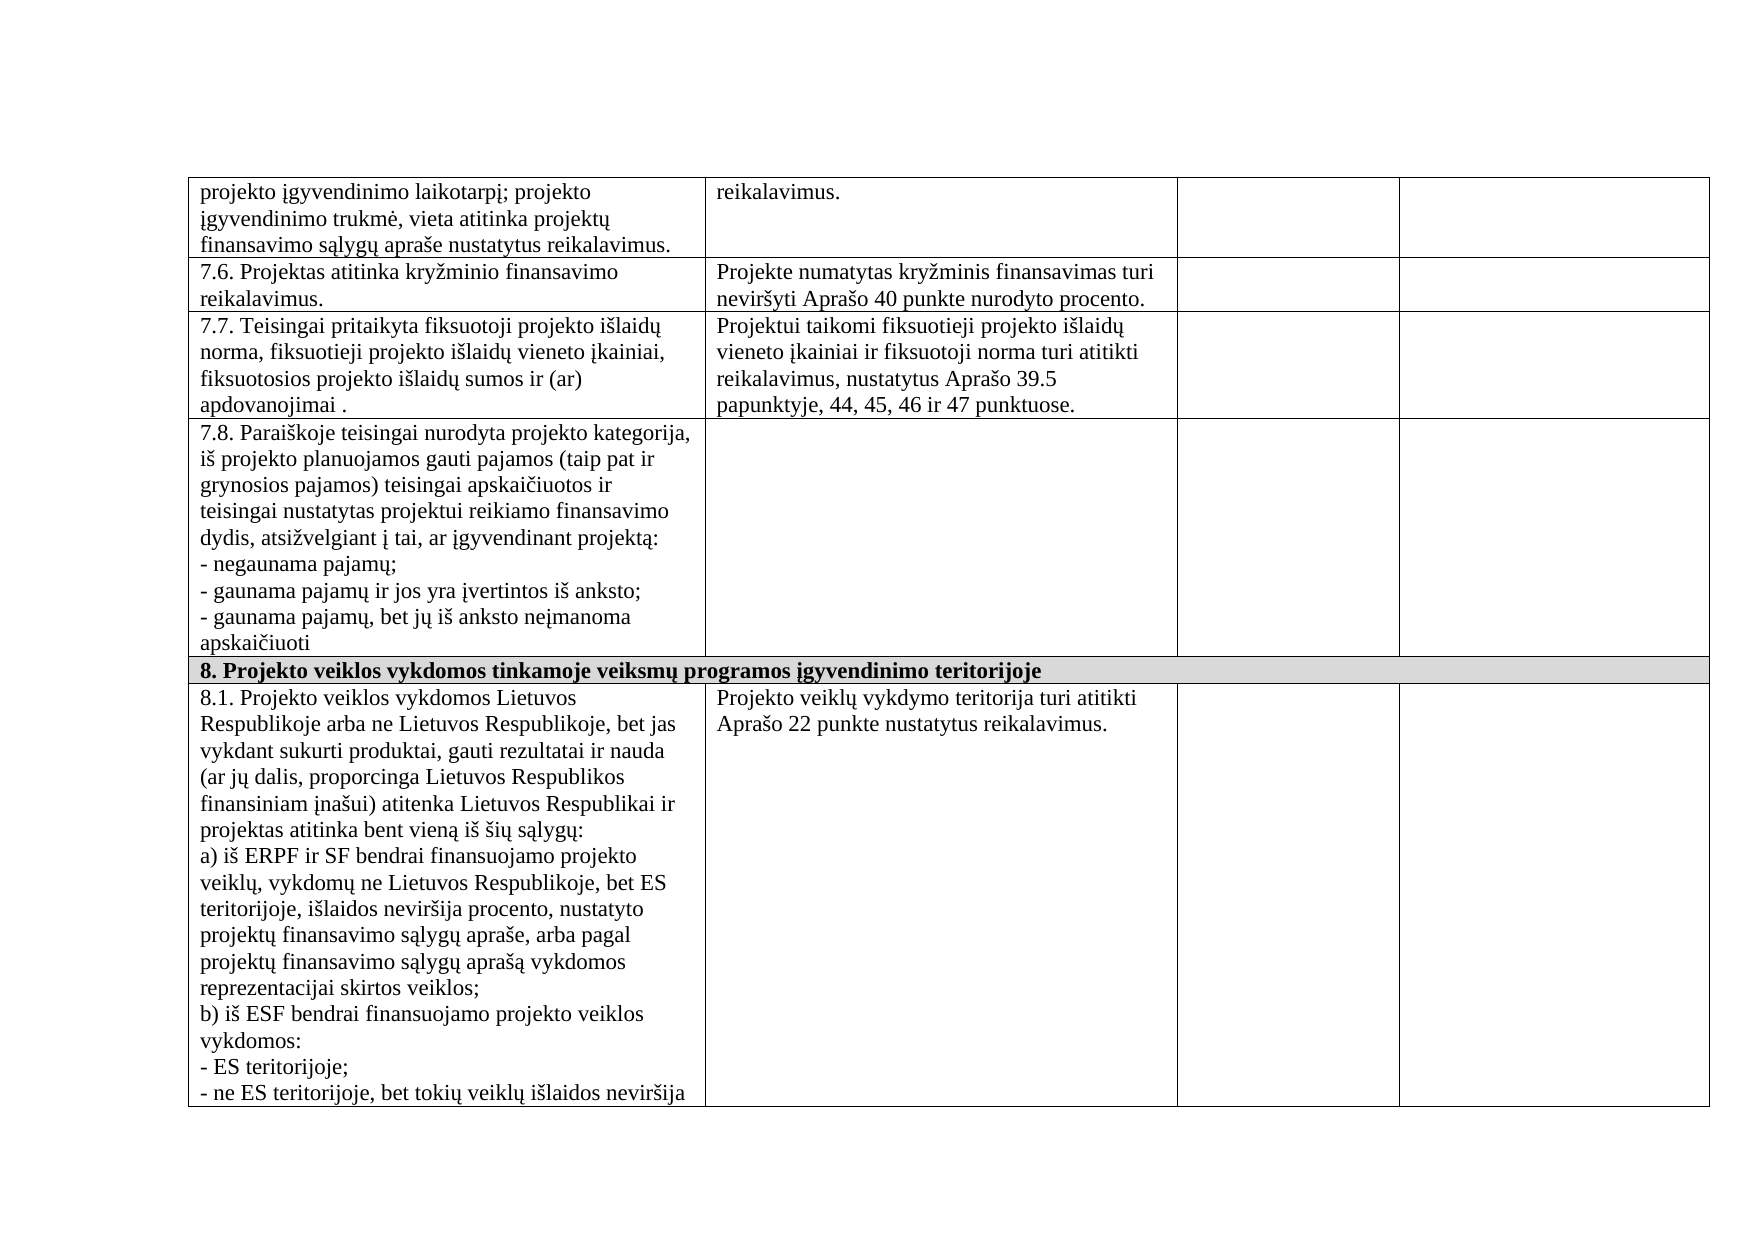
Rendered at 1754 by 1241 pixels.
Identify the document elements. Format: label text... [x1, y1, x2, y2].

table_cell [1178, 419, 1399, 656]
table_cell Projekte numatytas kryžminis finansavimas turi neviršyti Aprašo 40 punkte nurodyto procento. [706, 258, 1177, 311]
table_cell [1178, 178, 1399, 257]
table_cell [1178, 684, 1399, 1106]
table_cell 7.8. Paraiškoje teisingai nurodyta projekto kategorija, iš projekto planuojamos gauti pajamos (taip pat ir grynosios pajamos) teisingai apskaičiuotos ir teisingai nustatytas projektui reikiamo finansavimo dydis, atsižvelgiant į tai, ar įgyvendinant projektą: - negaunama pajamų; - gaunama pajamų ir jos yra įvertintos iš anksto; - gaunama pajamų, bet jų iš anksto neįmanoma apskaičiuoti [189, 419, 705, 656]
table_cell [1400, 419, 1709, 656]
table_cell [1178, 312, 1399, 417]
table_cell 7.7. Teisingai pritaikyta fiksuotoji projekto išlaidų norma, fiksuotieji projekto išlaidų vieneto įkainiai, fiksuotosios projekto išlaidų sumos ir (ar) apdovanojimai . [189, 312, 705, 417]
table_cell [1400, 178, 1709, 257]
table_cell [1400, 258, 1709, 311]
table_cell [706, 419, 1177, 656]
table_cell 8.1. Projekto veiklos vykdomos Lietuvos Respublikoje arba ne Lietuvos Respublikoje, bet jas vykdant sukurti produktai, gauti rezultatai ir nauda (ar jų dalis, proporcinga Lietuvos Respublikos finansiniam įnašui) atitenka Lietuvos Respublikai ir projektas atitinka bent vieną iš šių sąlygų: a) iš ERPF ir SF bendrai finansuojamo projekto veiklų, vykdomų ne Lietuvos Respublikoje, bet ES teritorijoje, išlaidos neviršija procento, nustatyto projektų finansavimo sąlygų apraše, arba pagal projektų finansavimo sąlygų aprašą vykdomos reprezentacijai skirtos veiklos; b) iš ESF bendrai finansuojamo projekto veiklos vykdomos: - ES teritorijoje; - ne ES teritorijoje, bet tokių veiklų išlaidos neviršija [189, 684, 705, 1106]
table_cell Projektui taikomi fiksuotieji projekto išlaidų vieneto įkainiai ir fiksuotoji norma turi atitikti reikalavimus, nustatytus Aprašo 39.5 papunktyje, 44, 45, 46 ir 47 punktuose. [706, 312, 1177, 417]
table_cell 8. Projekto veiklos vykdomos tinkamoje veiksmų programos įgyvendinimo teritorijoje [189, 657, 1709, 683]
table_cell [1178, 258, 1399, 311]
table_cell 7.6. Projektas atitinka kryžminio finansavimo reikalavimus. [189, 258, 705, 311]
table_cell projekto įgyvendinimo laikotarpį; projekto įgyvendinimo trukmė, vieta atitinka projektų finansavimo sąlygų apraše nustatytus reikalavimus. [189, 178, 705, 257]
table_cell [1400, 684, 1709, 1106]
table_cell [1400, 312, 1709, 417]
table_cell reikalavimus. [706, 178, 1177, 257]
table_cell Projekto veiklų vykdymo teritorija turi atitikti Aprašo 22 punkte nustatytus reikalavimus. [706, 684, 1177, 1106]
